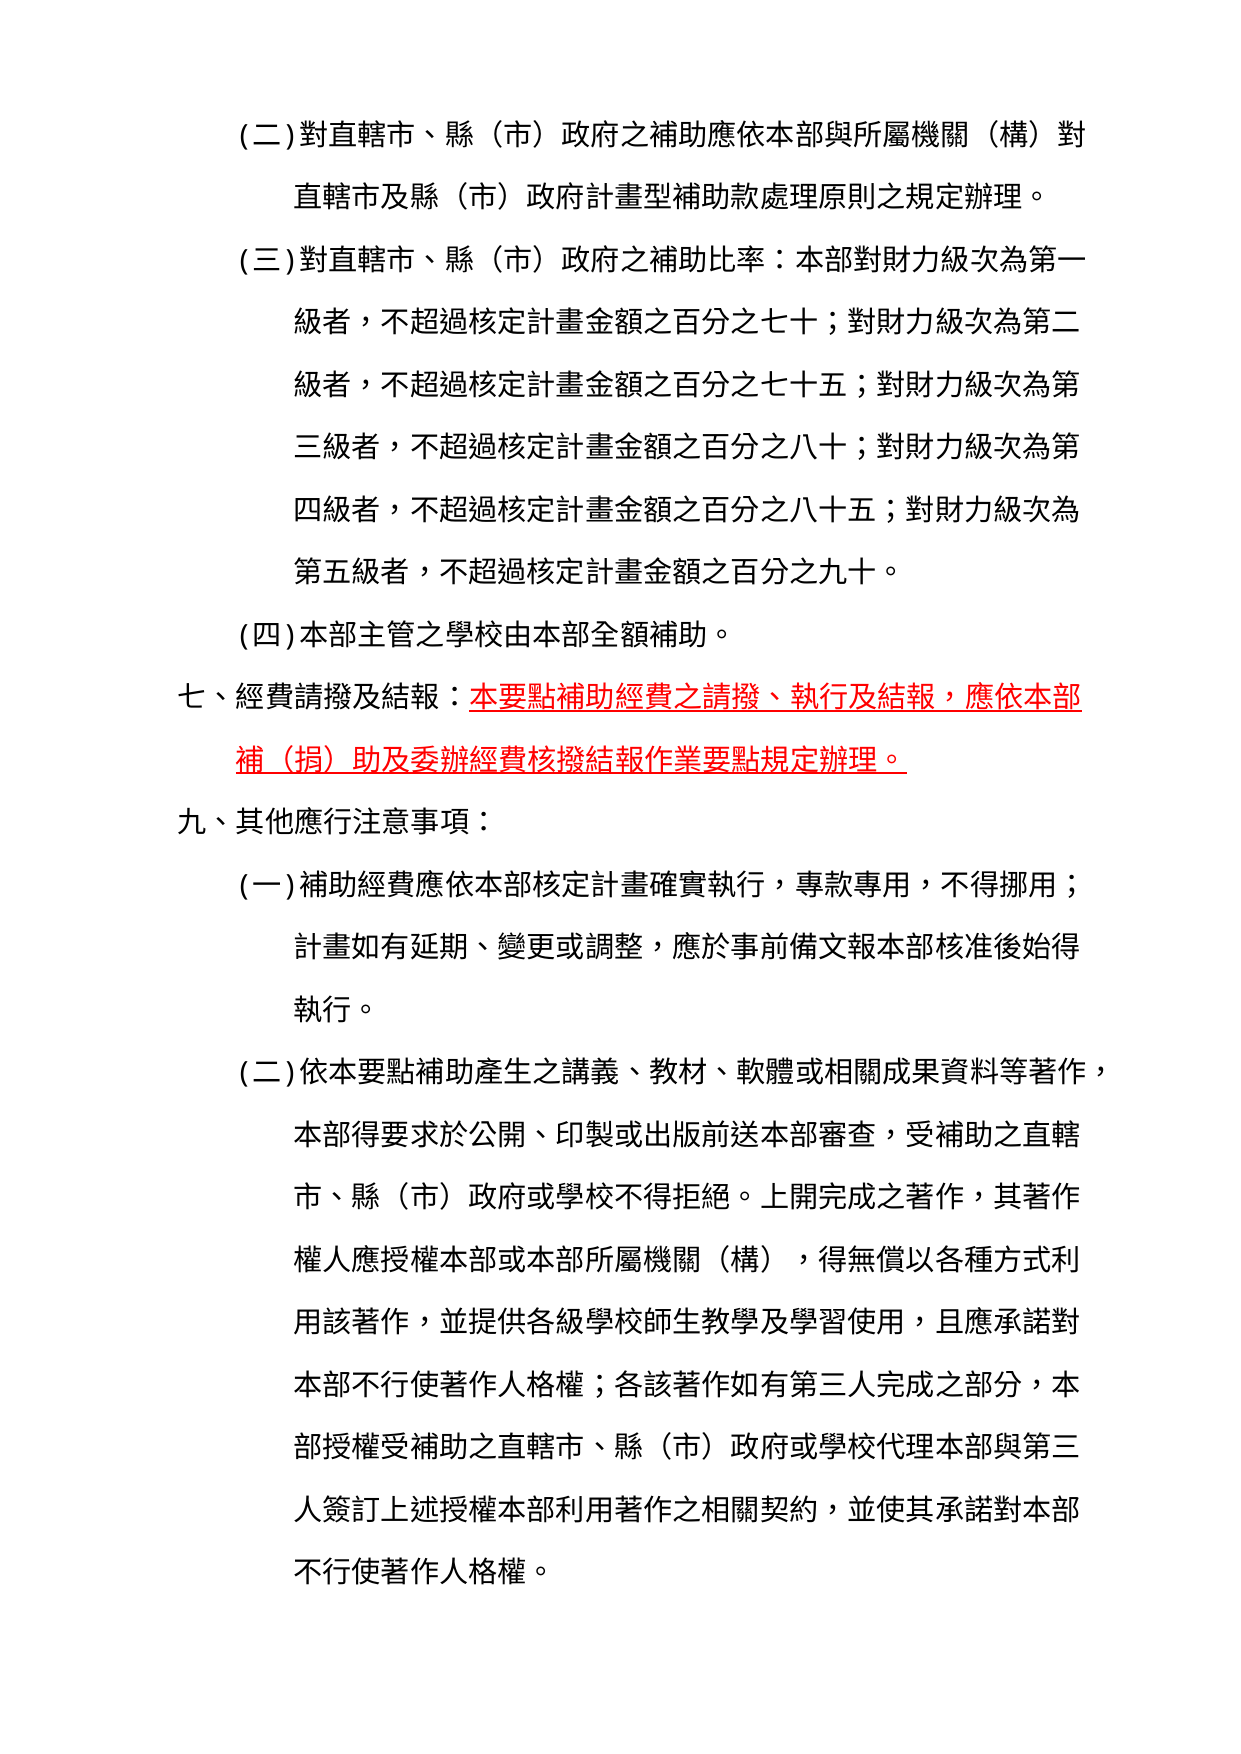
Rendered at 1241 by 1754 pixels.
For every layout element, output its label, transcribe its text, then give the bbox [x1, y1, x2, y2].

text (二)依本要點補助產生之講義、教材、軟體或相關成果資料等著作，本部得要求於公開、印製或出版前送本部審查，受補助之直轄市、縣（市）政府或學校不得拒絕。上開完成之著作，其著作權人應授權本部或本部所屬機關（構），得無償以各種方式利用該著作，並提供各級學校師生教學及學習使用，且應承諾對本部不行使著作人格權；各該著作如有第三人完成之部分，本部授權受補助之直轄市、縣（市）政府或學校代理本部與第三人簽訂上述授權本部利用著作之相關契約，並使其承諾對本部不行使著作人格權。 [235, 1028, 1092, 1591]
text 九、其他應行注意事項： [177, 778, 1092, 841]
text (三)對直轄市、縣（市）政府之補助比率：本部對財力級次為第一級者，不超過核定計畫金額之百分之七十；對財力級次為第二級者，不超過核定計畫金額之百分之七十五；對財力級次為第三級者，不超過核定計畫金額之百分之八十；對財力級次為第四級者，不超過核定計畫金額之百分之八十五；對財力級次為第五級者，不超過核定計畫金額之百分之九十。 [235, 216, 1092, 591]
text (四)本部主管之學校由本部全額補助。 [235, 591, 1092, 653]
text 七、經費請撥及結報：本要點補助經費之請撥、執行及結報，應依本部補（捐）助及委辦經費核撥結報作業要點規定辦理。 [177, 653, 1092, 778]
text (二)對直轄市、縣（市）政府之補助應依本部與所屬機關（構）對直轄市及縣（市）政府計畫型補助款處理原則之規定辦理。 [235, 91, 1092, 216]
text (一)補助經費應依本部核定計畫確實執行，專款專用，不得挪用；計畫如有延期、變更或調整，應於事前備文報本部核准後始得執行。 [235, 841, 1092, 1028]
